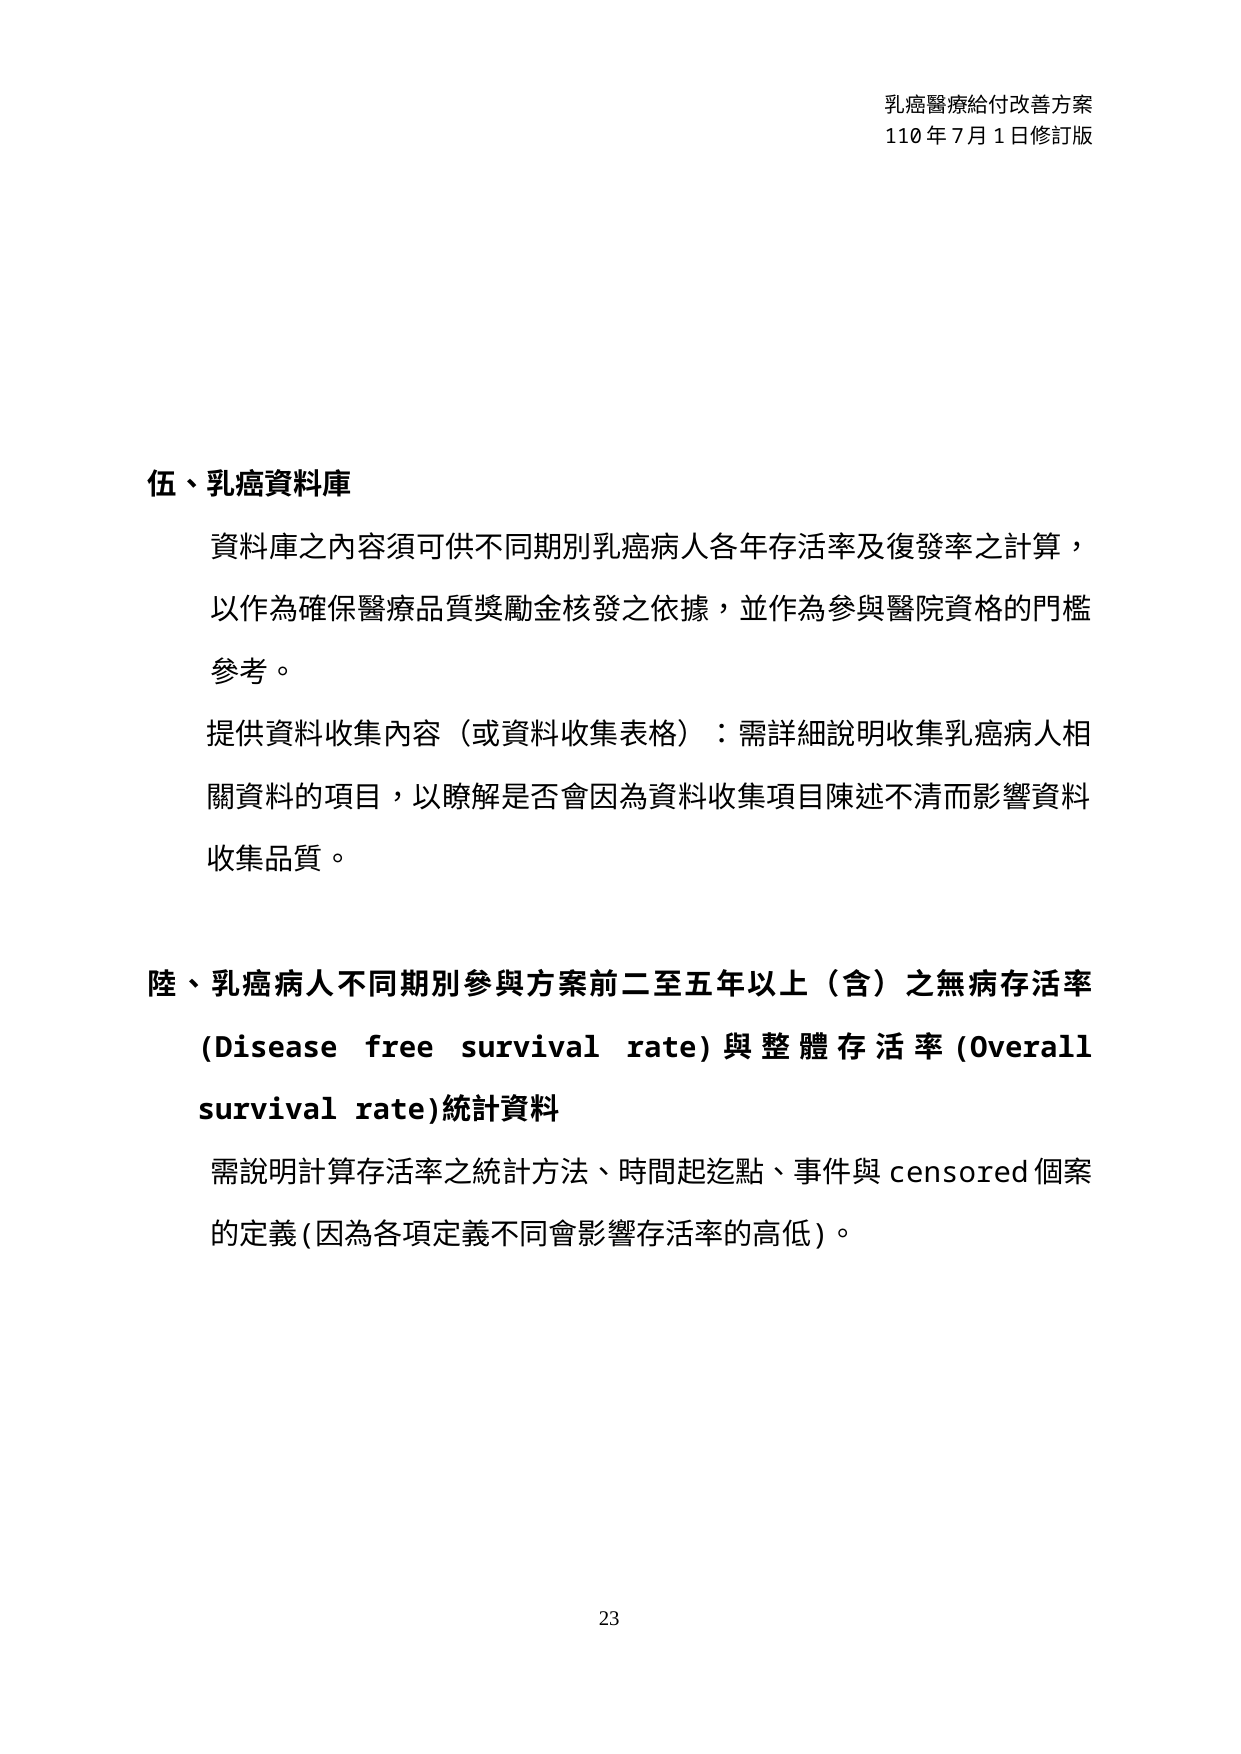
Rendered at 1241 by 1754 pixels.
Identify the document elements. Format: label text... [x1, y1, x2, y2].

text 資料庫之內容須可供不同期別乳癌病人各年存活率及復發率之計算，以作為確保醫療品質獎勵金核發之依據，並作為參與醫院資格的門檻參考。 [210, 503, 1092, 690]
text 提供資料收集內容（或資料收集表格）：需詳細說明收集乳癌病人相關資料的項目，以瞭解是否會因為資料收集項目陳述不清而影響資料收集品質。 [206, 690, 1092, 878]
text 需說明計算存活率之統計方法、時間起迄點、事件與censored個案的定義(因為各項定義不同會影響存活率的高低)。 [210, 1128, 1092, 1253]
text 伍、乳癌資料庫 [148, 440, 1092, 503]
text 陸、乳癌病人不同期別參與方案前二至五年以上（含）之無病存活率(Disease free survival rate)與整體存活率(Overall survival rate)統計資料 [148, 940, 1092, 1128]
